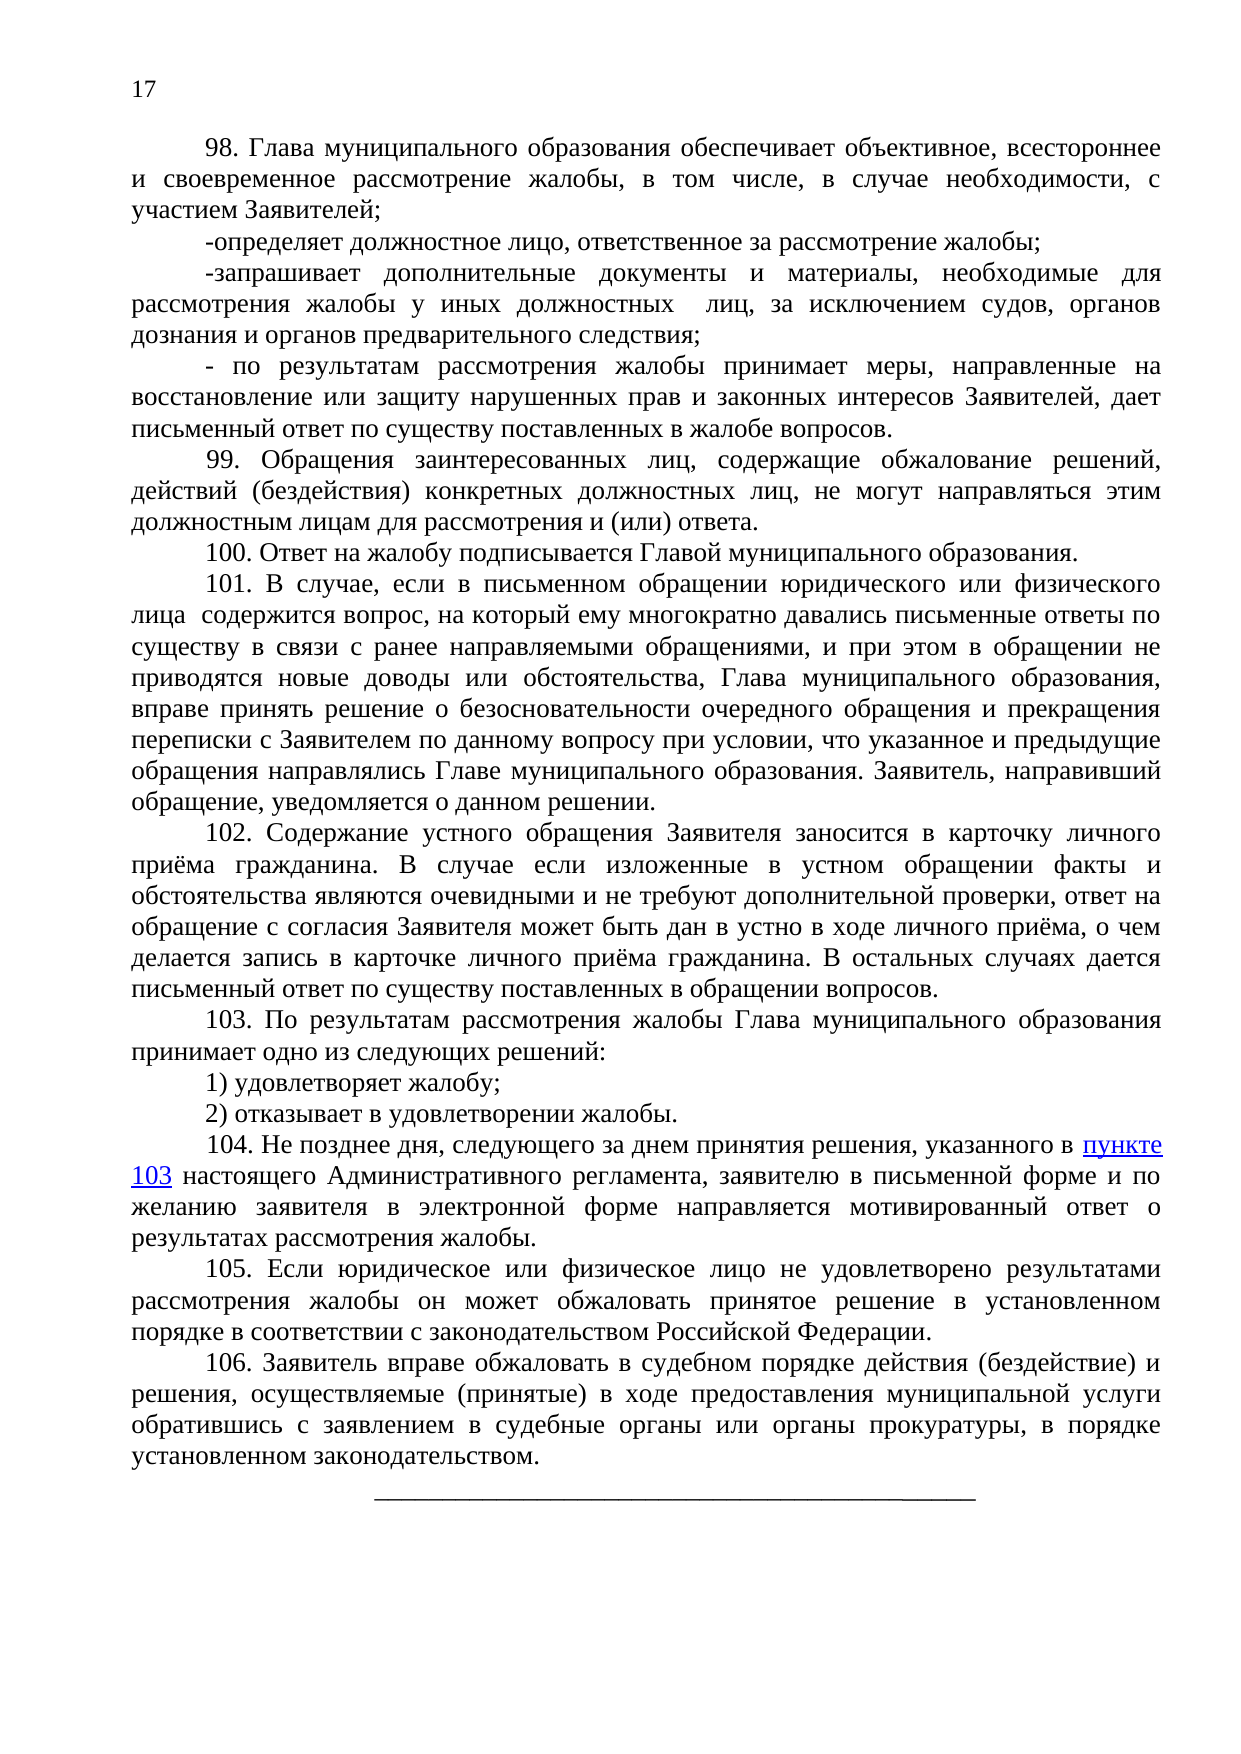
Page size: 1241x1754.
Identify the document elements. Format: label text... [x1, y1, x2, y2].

text 102. Содержание устного обращения Заявителя заносится в карточку личного приёма гражданина. В случае если изложенные в устном обращении факты и обстоятельства являются очевидными и не требуют дополнительной проверки, ответ на обращение с согласия Заявителя может быть дан в устно в ходе личного приёма, о чем делается запись в карточке личного приёма гражданина. В остальных случаях дается письменный ответ по существу поставленных в обращении вопросов. [131, 817, 1162, 1003]
subtitle 104. Не позднее дня, следующего за днем принятия решения, указанного в пункте 103 настоящего Административного регламента, заявителю в письменной форме и по желанию заявителя в электронной форме направляется мотивированный ответ о результатах рассмотрения жалобы. [131, 1128, 1162, 1253]
text ____________________________________________ [131, 1471, 1162, 1504]
text 100. Ответ на жалобу подписывается Главой муниципального образования. [131, 536, 1162, 567]
text 99. Обращения заинтересованных лиц, содержащие обжалование решений, действий (бездействия) конкретных должностных лиц, не могут направляться этим должностным лицам для рассмотрения и (или) ответа. [131, 443, 1162, 536]
subtitle 1) удовлетворяет жалобу; [131, 1066, 1162, 1097]
text -определяет должностное лицо, ответственное за рассмотрение жалобы; [131, 225, 1162, 256]
subtitle 2) отказывает в удовлетворении жалобы. [131, 1097, 1162, 1128]
text 98. Глава муниципального образования обеспечивает объективное, всестороннее и своевременное рассмотрение жалобы, в том числе, в случае необходимости, с участием Заявителей; [131, 131, 1162, 225]
text 105. Если юридическое или физическое лицо не удовлетворено результатами рассмотрения жалобы он может обжаловать принятое решение в установленном порядке в соответствии с законодательством Российской Федерации. [131, 1253, 1162, 1346]
text 103. По результатам рассмотрения жалобы Глава муниципального образования принимает одно из следующих решений: [131, 1003, 1162, 1066]
text 106. Заявитель вправе обжаловать в судебном порядке действия (бездействие) и решения, осуществляемые (принятые) в ходе предоставления муниципальной услуги обратившись с заявлением в судебные органы или органы прокуратуры, в порядке установленном законодательством. [131, 1346, 1162, 1471]
text -запрашивает дополнительные документы и материалы, необходимые для рассмотрения жалобы у иных должностных лиц, за исключением судов, органов дознания и органов предварительного следствия; [131, 256, 1162, 349]
text - по результатам рассмотрения жалобы принимает меры, направленные на восстановление или защиту нарушенных прав и законных интересов Заявителей, дает письменный ответ по существу поставленных в жалобе вопросов. [131, 349, 1162, 443]
text 101. В случае, если в письменном обращении юридического или физического лица содержится вопрос, на который ему многократно давались письменные ответы по существу в связи с ранее направляемыми обращениями, и при этом в обращении не приводятся новые доводы или обстоятельства, Глава муниципального образования, вправе принять решение о безосновательности очередного обращения и прекращения переписки с Заявителем по данному вопросу при условии, что указанное и предыдущие обращения направлялись Главе муниципального образования. Заявитель, направивший обращение, уведомляется о данном решении. [131, 567, 1162, 817]
